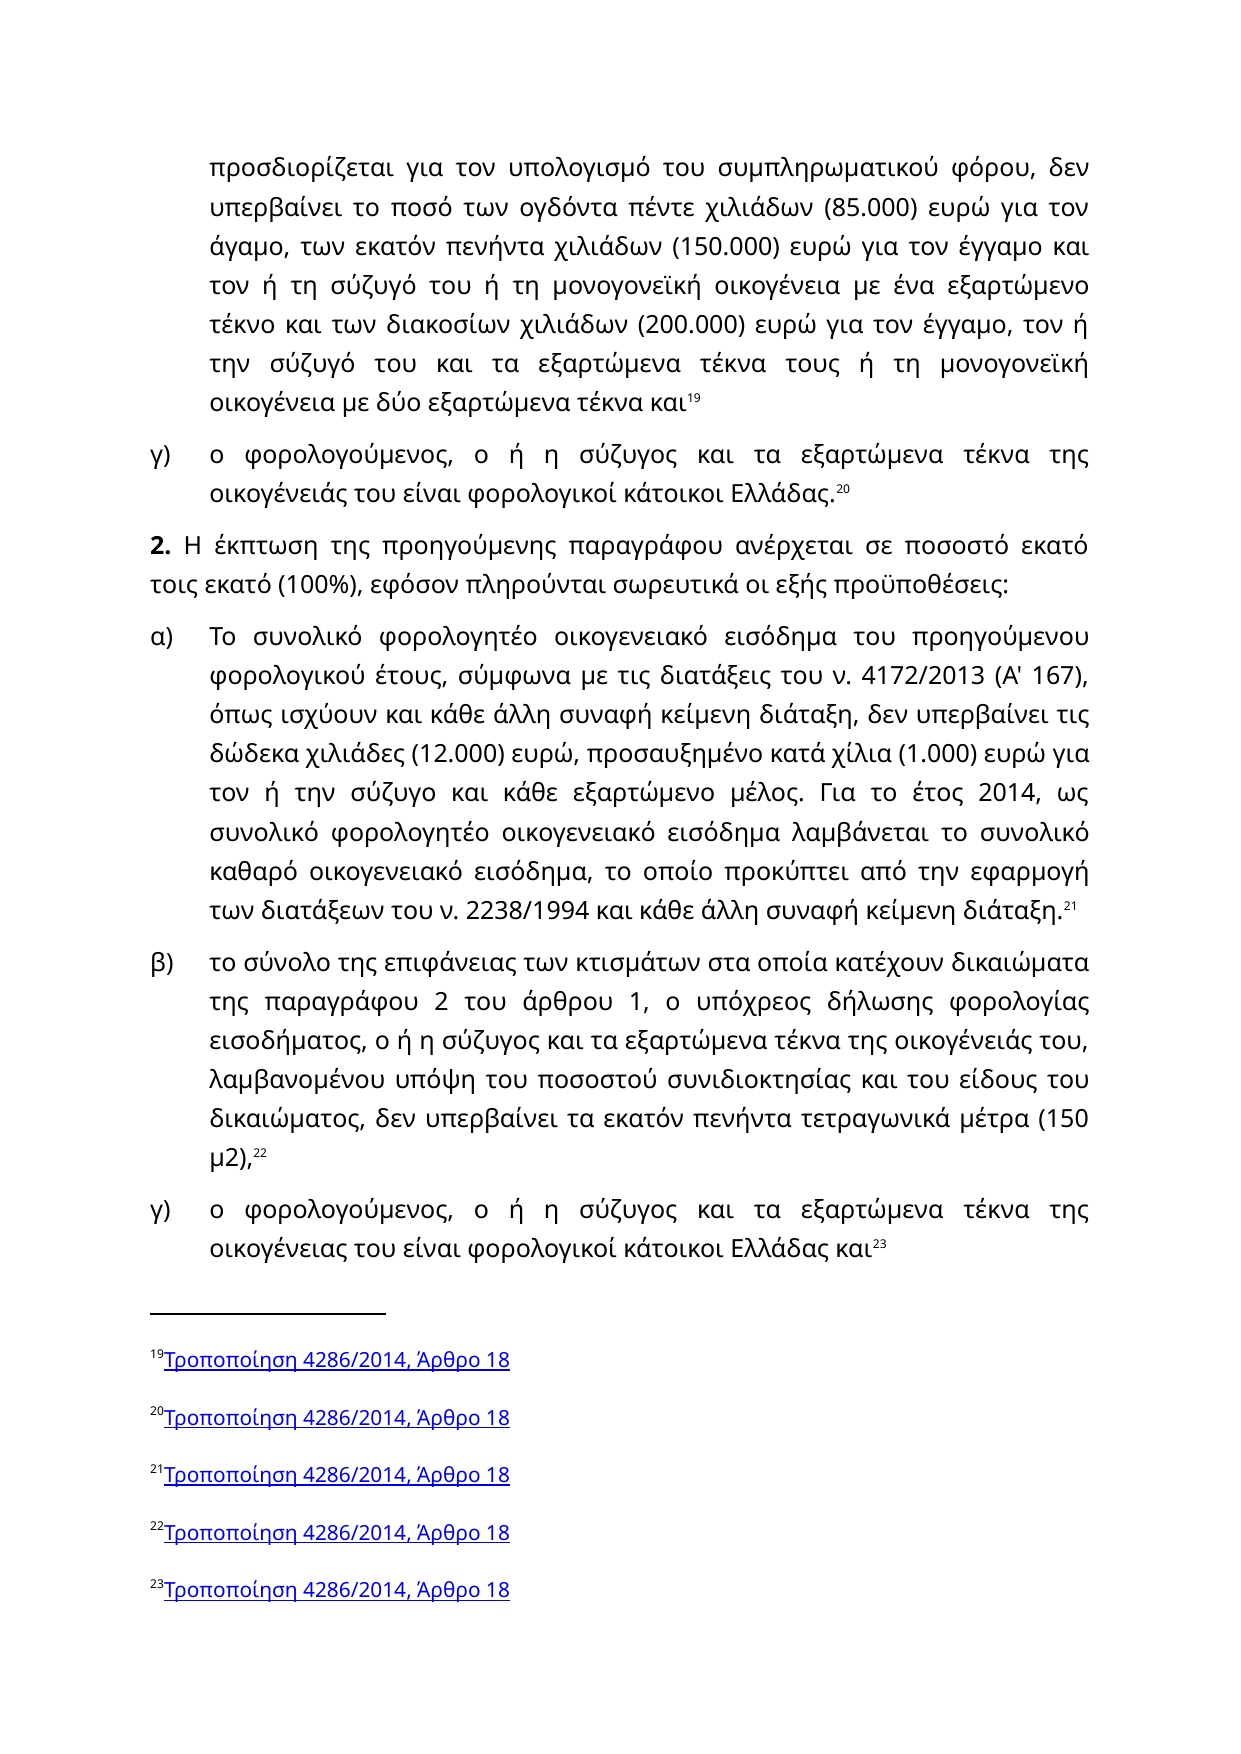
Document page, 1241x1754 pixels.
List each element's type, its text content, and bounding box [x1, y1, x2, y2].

text Τροποποίηση 4286/2014, Άρθρο 18 [150, 1345, 1090, 1373]
list α) Το συνολικό φορολογητέο οικογενειακό εισόδημα του προηγούμενου φορολογικού έτους, σύμφωνα με τις διατάξεις του ν. 4172/2013 (Α' 167), όπως ισχύουν και κάθε άλλη συναφή κείμενη διάταξη, δεν υπερβαίνει τις δώδεκα χιλιάδες (12.000) ευρώ, προσαυξημένο κατά χίλια (1.000) ευρώ για τον ή την σύζυγο και κάθε εξαρτώμενο μέλος. Για το έτος 2014, ως συνολικό φορολογητέο οικογενειακό εισόδημα λαμβάνεται το συνολικό καθαρό οικογενειακό εισόδημα, το οποίο προκύπτει από την εφαρμογή των διατάξεων του ν. 2238/1994 και κάθε άλλη συναφή κείμενη διάταξη. [150, 618, 1090, 927]
text Τροποποίηση 4286/2014, Άρθρο 18 [150, 1518, 1090, 1546]
list γ) ο φορολογούμενος, ο ή η σύζυγος και τα εξαρτώμενα τέκνα της οικογένειάς του είναι φορολογικοί κάτοικοι Ελλάδας. [150, 437, 1090, 510]
text Τροποποίηση 4286/2014, Άρθρο 18 [150, 1576, 1090, 1604]
text Τροποποίηση 4286/2014, Άρθρο 18 [150, 1403, 1090, 1431]
text Τροποποίηση 4286/2014, Άρθρο 18 [150, 1460, 1090, 1489]
text 2. Η έκπτωση της προηγούμενης παραγράφου ανέρχεται σε ποσοστό εκατό τοις εκατό (100%), εφόσον πληρούνται σωρευτικά οι εξής προϋποθέσεις: [150, 527, 1090, 601]
list προσδιορίζεται για τον υπολογισμό του συμπληρωματικού φόρου, δεν υπερβαίνει το ποσό των ογδόντα πέντε χιλιάδων (85.000) ευρώ για τον άγαμο, των εκατόν πενήντα χιλιάδων (150.000) ευρώ για τον έγγαμο και τον ή τη σύζυγό του ή τη μονογονεϊκή οικογένεια με ένα εξαρτώμενο τέκνο και των διακοσίων χιλιάδων (200.000) ευρώ για τον έγγαμο, τον ή την σύζυγό του και τα εξαρτώμενα τέκνα τους ή τη μονογονεϊκή οικογένεια με δύο εξαρτώμενα τέκνα και [150, 150, 1090, 419]
list γ) ο φορολογούμενος, ο ή η σύζυγος και τα εξαρτώμενα τέκνα της οικογένειας του είναι φορολογικοί κάτοικοι Ελλάδας και [150, 1192, 1090, 1265]
list β) το σύνολο της επιφάνειας των κτισμάτων στα οποία κατέχουν δικαιώματα της παραγράφου 2 του άρθρου 1, ο υπόχρεος δήλωσης φορολογίας εισοδήματος, ο ή η σύζυγος και τα εξαρτώμενα τέκνα της οικογένειάς του, λαμβανομένου υπόψη του ποσοστού συνιδιοκτησίας και του είδους του δικαιώματος, δεν υπερβαίνει τα εκατόν πενήντα τετραγωνικά μέτρα (150 μ2), [150, 944, 1090, 1174]
